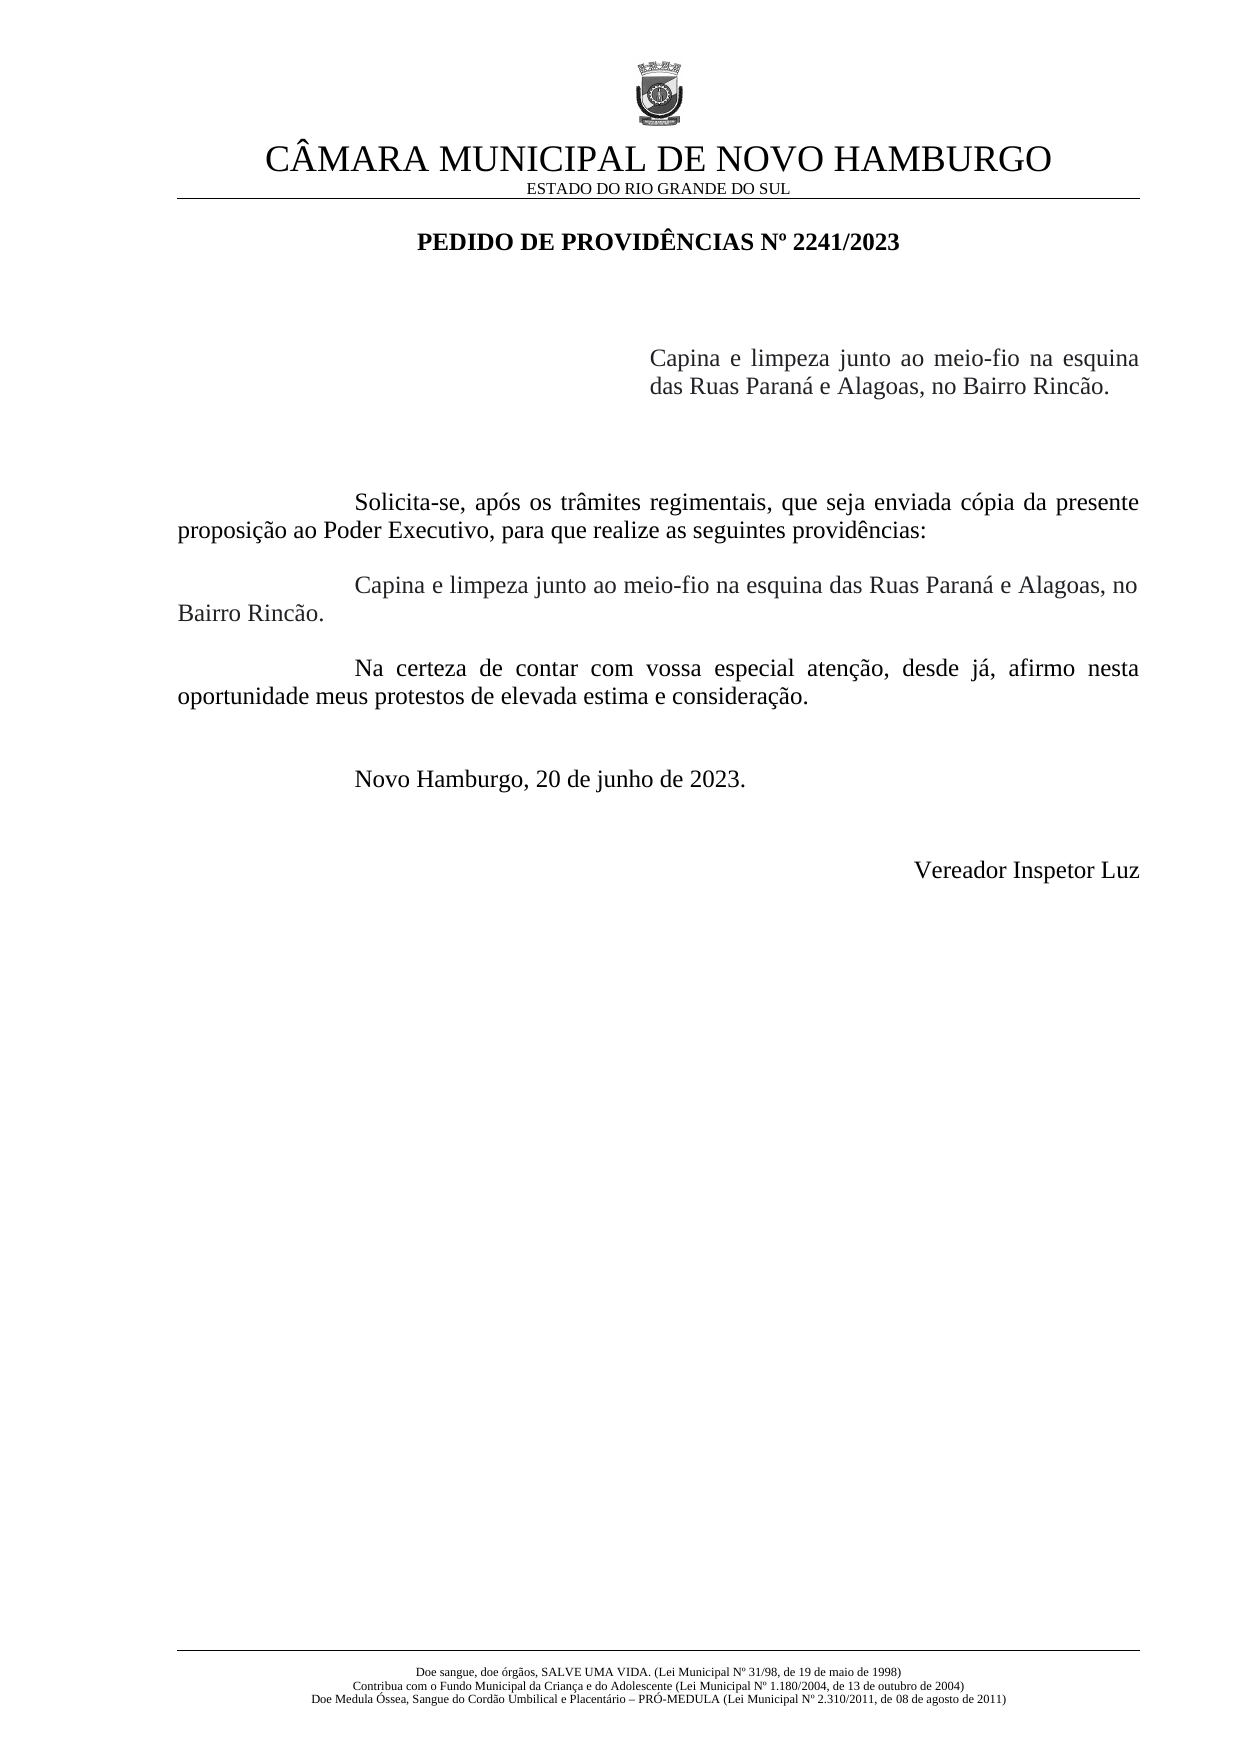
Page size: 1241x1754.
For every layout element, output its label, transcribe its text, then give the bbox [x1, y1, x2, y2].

text Capina e limpeza junto ao meio-fio na esquina das Ruas Paraná e Alagoas, no Bairro Rincão. [177, 571, 1140, 627]
text Novo Hamburgo, 20 de junho de 2023. [177, 765, 1140, 793]
text PEDIDO DE PROVIDÊNCIAS Nº 2241/2023 [177, 228, 1140, 256]
text Vereador Inspetor Luz [177, 856, 1140, 884]
text Solicita-se, após os trâmites regimentais, que seja enviada cópia da presente proposição ao Poder Executivo, para que realize as seguintes providências: [177, 488, 1140, 544]
text Capina e limpeza junto ao meio-fio na esquina das Ruas Paraná e Alagoas, no Bairro Rincão. [649, 344, 1140, 400]
text Na certeza de contar com vossa especial atenção, desde já, afirmo nesta oportunidade meus protestos de elevada estima e consideração. [177, 654, 1140, 710]
